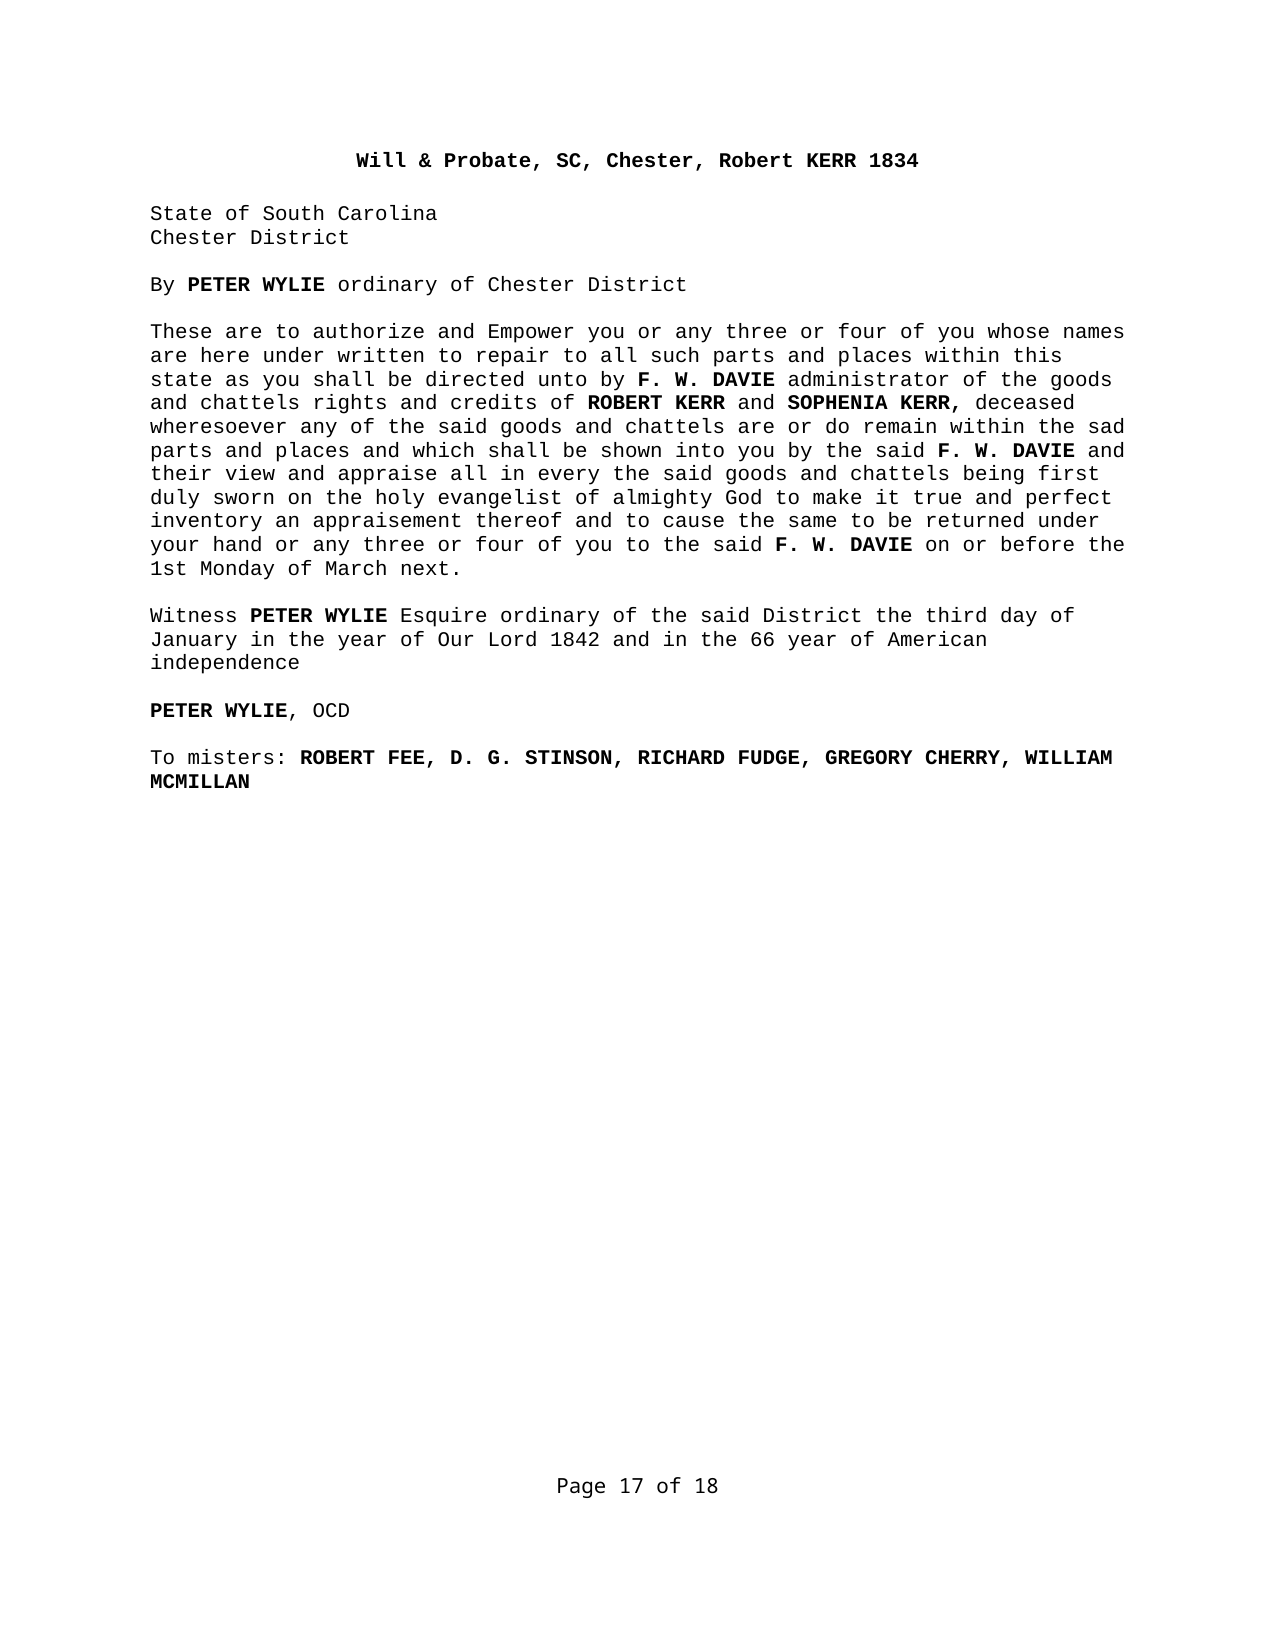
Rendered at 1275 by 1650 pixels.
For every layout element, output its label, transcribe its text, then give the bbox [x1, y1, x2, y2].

text These are to authorize and Empower you or any three or four of you whose names are here under written to repair to all such parts and places within this state as you shall be directed unto by F. W. Davie administrator of the goods and chattels rights and credits of Robert Kerr and Sophenia KERR, deceased wheresoever any of the said goods and chattels are or do remain within the sad parts and places and which shall be shown into you by the said F. W. Davie and their view and appraise all in every the said goods and chattels being first duly sworn on the holy evangelist of almighty God to make it true and perfect inventory an appraisement thereof and to cause the same to be returned under your hand or any three or four of you to the said F. W. Davie on or before the 1st Monday of March next. [150, 321, 1125, 581]
text Chester District [150, 227, 1125, 250]
text To misters: Robert Fee, D. G. Stinson, Richard Fudge, Gregory Cherry, William McMillan [150, 747, 1125, 794]
text Witness Peter Wylie Esquire ordinary of the said District the third day of January in the year of Our Lord 1842 and in the 66 year of American independence [150, 605, 1125, 676]
text State of South Carolina [150, 203, 1125, 227]
text By Peter Wylie ordinary of Chester District [150, 274, 1125, 298]
text PETER WYLIE, OCD [150, 700, 1125, 723]
